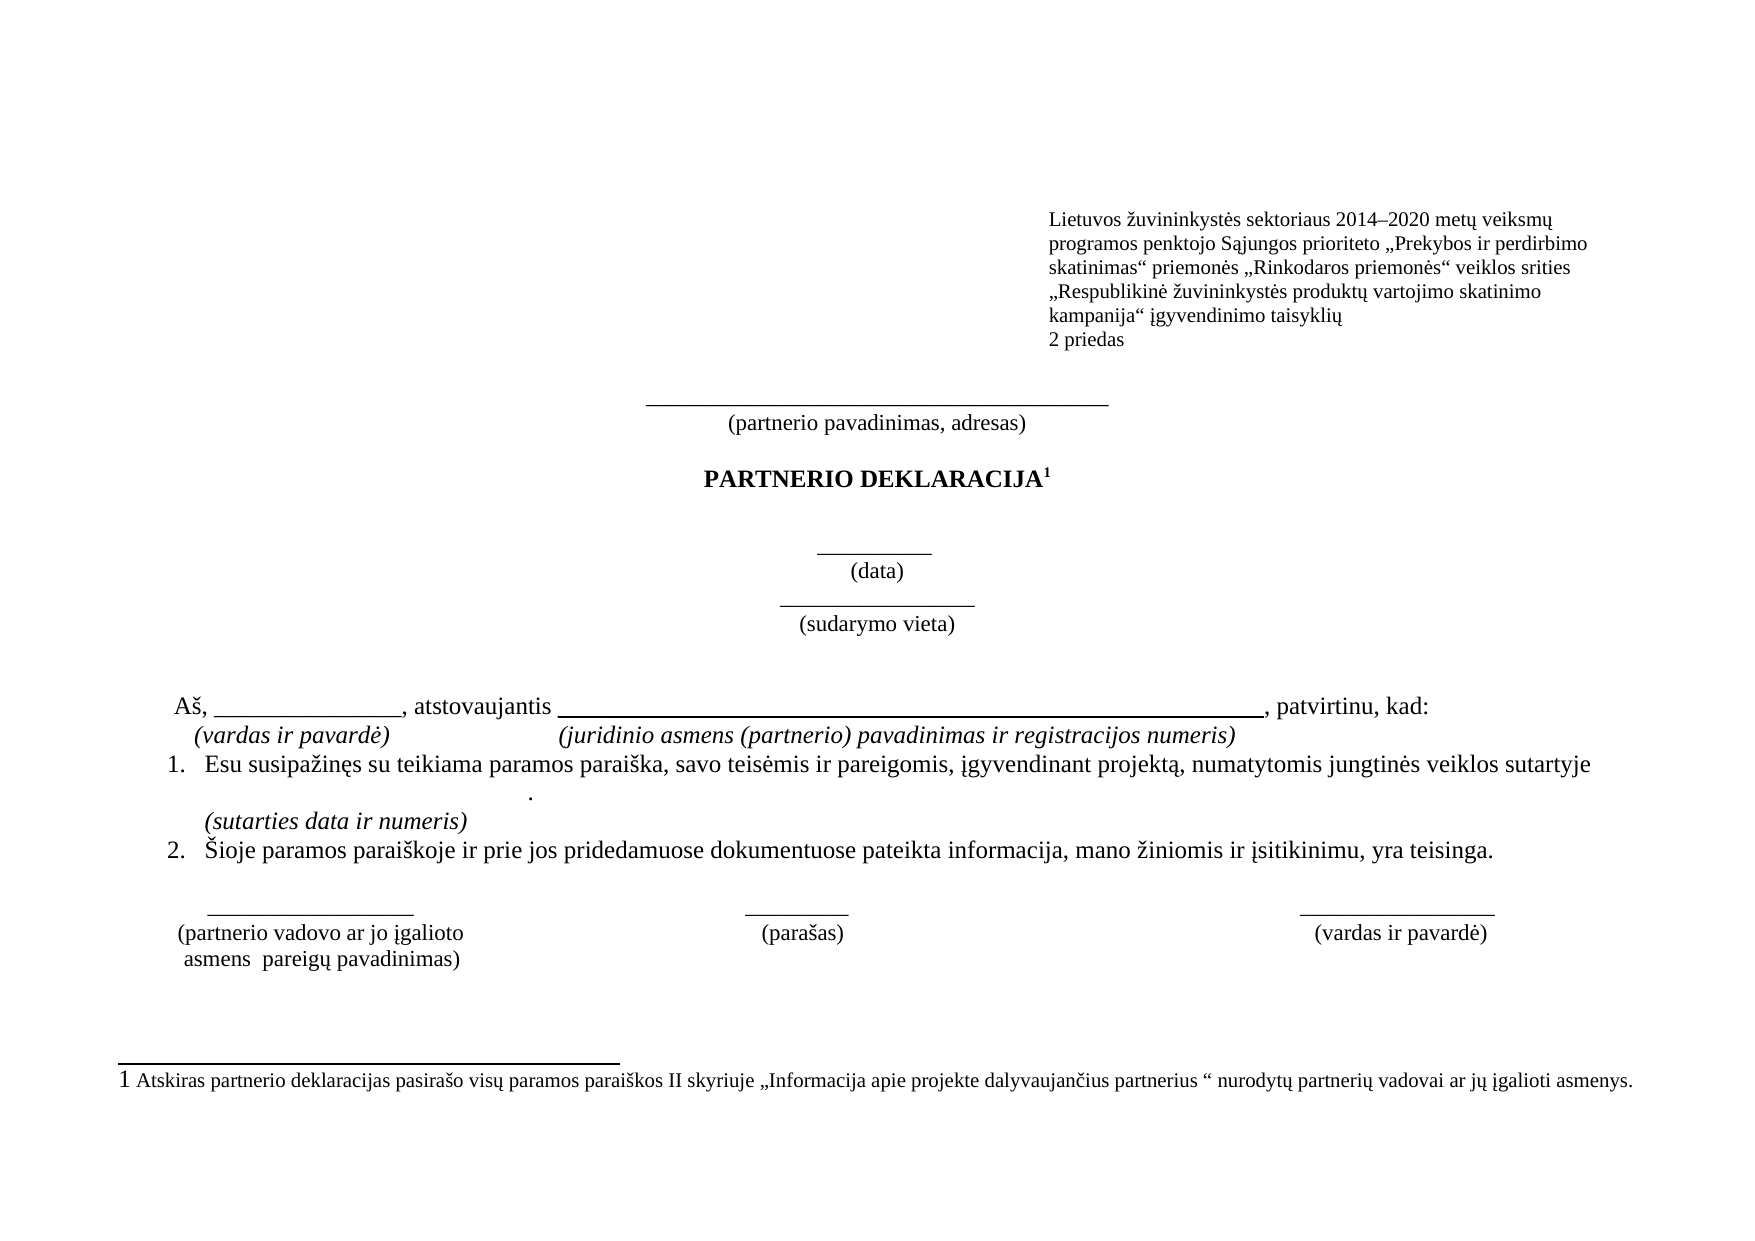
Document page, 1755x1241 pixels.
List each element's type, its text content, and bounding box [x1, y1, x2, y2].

table_cell [118, 864, 1636, 892]
text Lietuvos žuvininkystės sektoriaus 2014–2020 metų veiksmų [1048, 207, 1636, 231]
text skatinimas“ priemonės „Rinkodaros priemonės“ veiklos srities [1048, 255, 1636, 279]
text (sudarymo vieta) [118, 610, 1636, 636]
text _____________________________________ [118, 380, 1636, 408]
text PARTNERIO DEKLARACIJA [118, 464, 1636, 492]
text (partnerio vadovo ar jo įgalioto (parašas) (vardas ir pavardė) [118, 919, 1636, 945]
text kampanija“ įgyvendinimo taisyklių [1048, 303, 1636, 327]
text (partnerio pavadinimas, adresas) [118, 408, 1636, 435]
text „Respublikinė žuvininkystės produktų vartojimo skatinimo [1048, 279, 1636, 303]
text __________________ _________ _________________ [118, 892, 1636, 919]
text programos penktojo Sąjungos prioriteto „Prekybos ir perdirbimo [1048, 231, 1636, 255]
text Atskiras partnerio deklaracijas pasirašo visų paramos paraiškos II skyriuje „Informacija apie projekte dalyvaujančius partnerius “ nurodytų partnerių vadovai ar jų įgalioti asmenys. [118, 1064, 1636, 1093]
table_header Aš, _______________, atstovaujantis ____ , patvirtinu, kad: (vardas ir pavardė) (juridinio asmens (partnerio) pavadinimas ir registracijos numeris) 1. Esu susipažinęs su teikiama paramos paraiška, savo teisėmis ir pareigomis, įgyvendinant projektą, numatytomis jungtinės veiklos sutartyje . (sutarties data ir numeris) 2. Šioje paramos paraiškoje ir prie jos pridedamuose dokumentuose pateikta informacija, mano žiniomis ir įsitikinimu, yra teisinga. [118, 663, 1636, 864]
text 2 priedas [1048, 327, 1636, 351]
text _________________ [118, 583, 1636, 610]
text __________ [118, 531, 1636, 557]
text asmens pareigų pavadinimas) [118, 945, 1636, 972]
text (data) [118, 557, 1636, 583]
